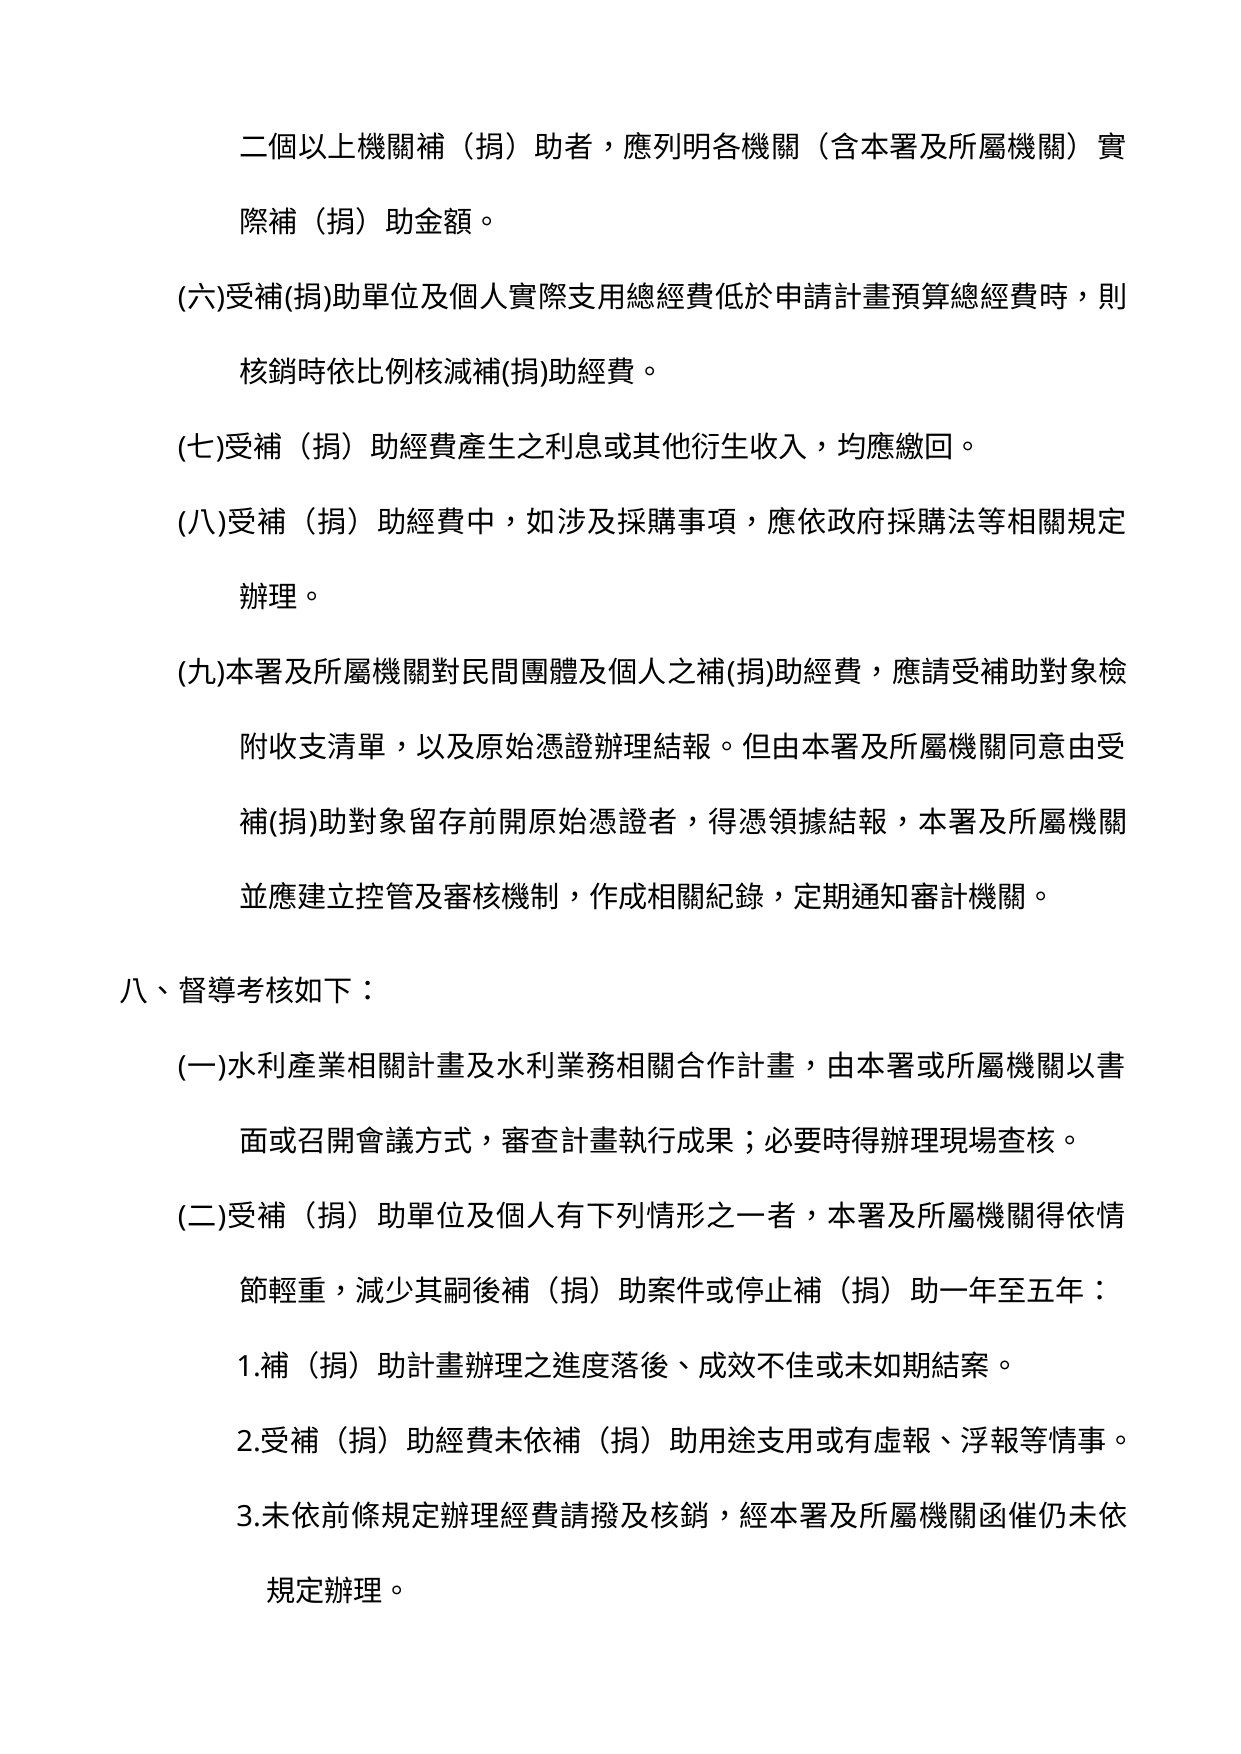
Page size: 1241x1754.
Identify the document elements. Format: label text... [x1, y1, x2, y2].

text (一)水利產業相關計畫及水利業務相關合作計畫，由本署或所屬機關以書面或召開會議方式，審查計畫執行成果；必要時得辦理現場查核。 [178, 1019, 1128, 1169]
text (七)受補（捐）助經費產生之利息或其他衍生收入，均應繳回。 [178, 401, 1128, 476]
text (六)受補(捐)助單位及個人實際支用總經費低於申請計畫預算總經費時，則核銷時依比例核減補(捐)助經費。 [178, 251, 1128, 401]
text 2.受補（捐）助經費未依補（捐）助用途支用或有虛報、浮報等情事。 [236, 1394, 1128, 1469]
text 二個以上機關補（捐）助者，應列明各機關（含本署及所屬機關）實際補（捐）助金額。 [178, 101, 1128, 251]
text 3.未依前條規定辦理經費請撥及核銷，經本署及所屬機關函催仍未依規定辦理。 [236, 1469, 1128, 1619]
text 八、督導考核如下： [119, 944, 1128, 1019]
text (九)本署及所屬機關對民間團體及個人之補(捐)助經費，應請受補助對象檢附收支清單，以及原始憑證辦理結報。但由本署及所屬機關同意由受補(捐)助對象留存前開原始憑證者，得憑領據結報，本署及所屬機關並應建立控管及審核機制，作成相關紀錄，定期通知審計機關。 [178, 626, 1128, 926]
text (二)受補（捐）助單位及個人有下列情形之一者，本署及所屬機關得依情節輕重，減少其嗣後補（捐）助案件或停止補（捐）助一年至五年： [178, 1169, 1128, 1319]
text 1.補（捐）助計畫辦理之進度落後、成效不佳或未如期結案。 [236, 1319, 1128, 1394]
text (八)受補（捐）助經費中，如涉及採購事項，應依政府採購法等相關規定辦理。 [178, 476, 1128, 626]
